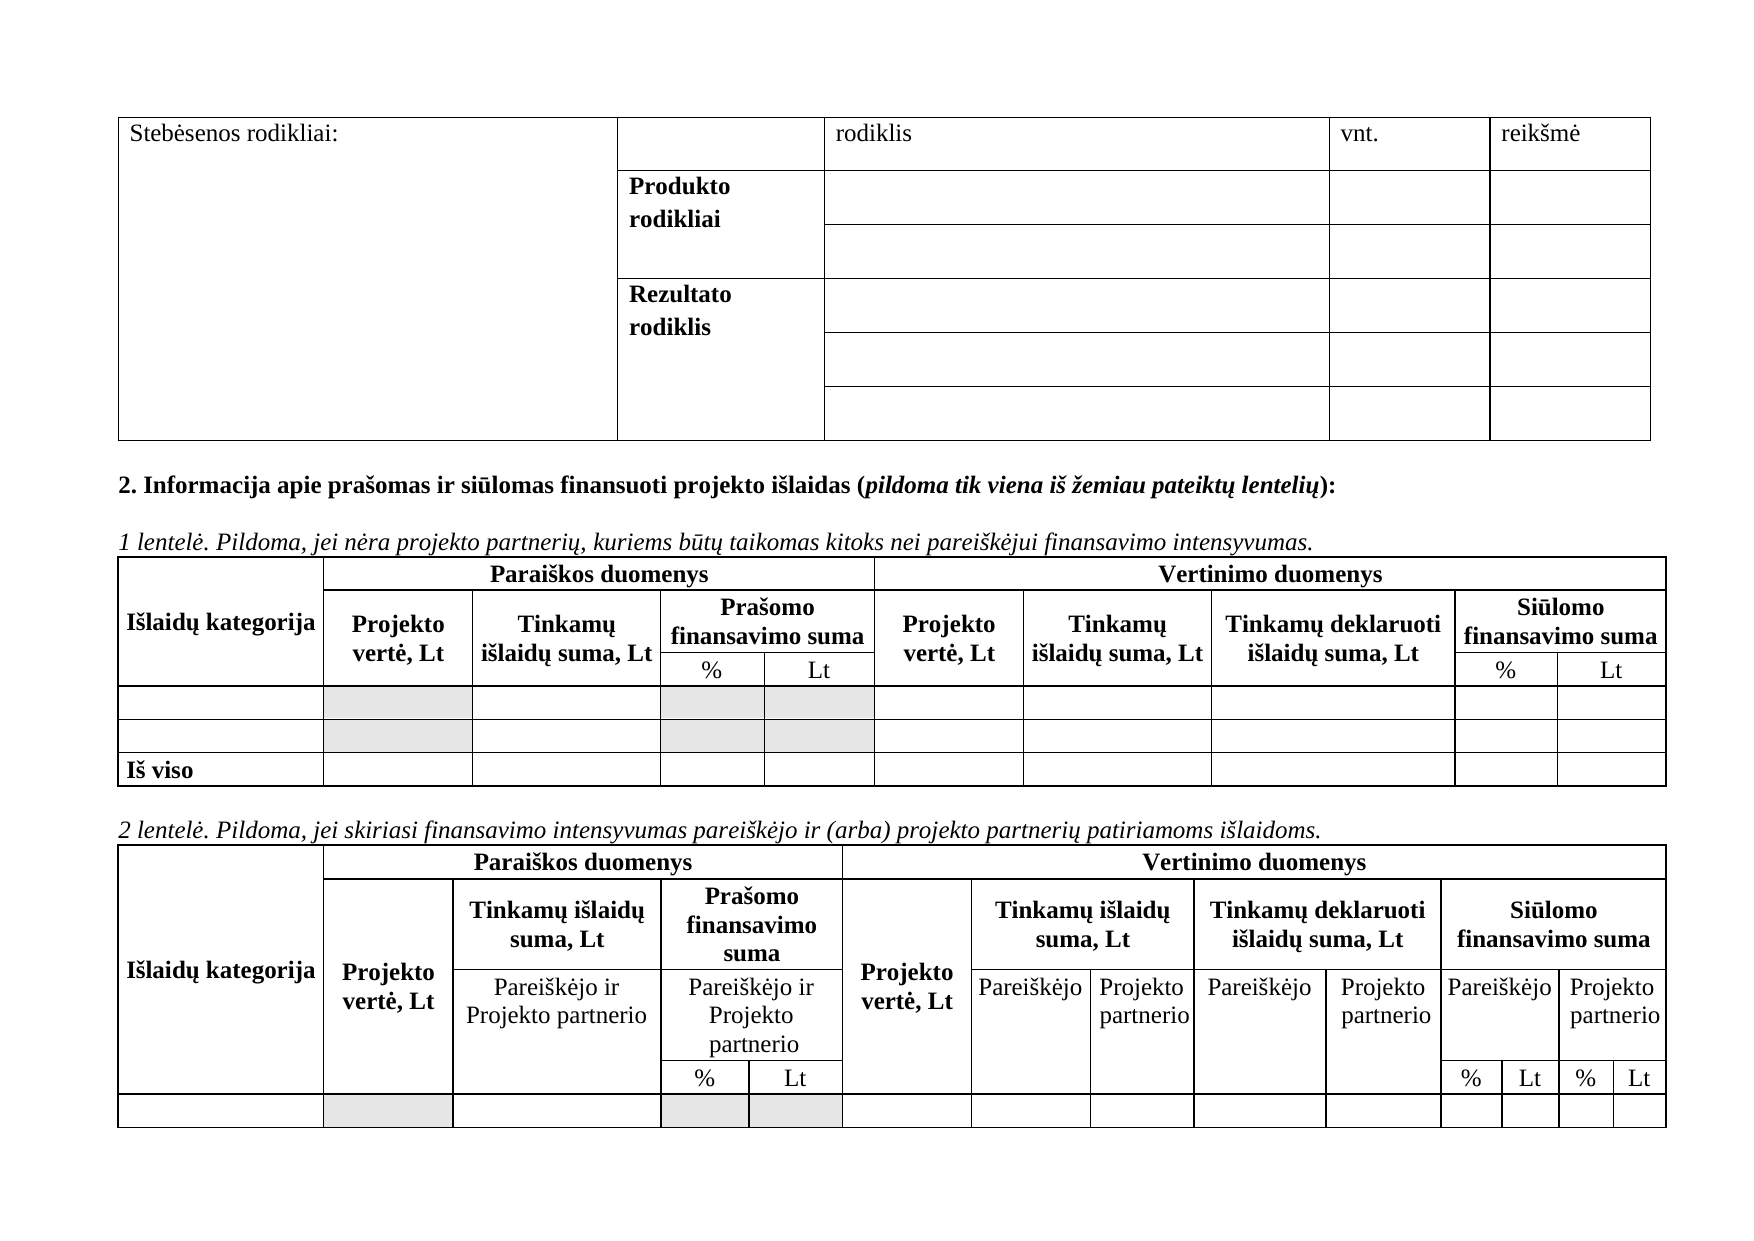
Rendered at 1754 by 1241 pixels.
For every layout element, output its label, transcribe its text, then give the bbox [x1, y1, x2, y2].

table_cell [1330, 333, 1489, 386]
table_cell [750, 1095, 842, 1127]
table_cell Lt [1503, 1061, 1558, 1093]
table_cell [1330, 387, 1489, 440]
table_cell [661, 687, 764, 718]
table_cell [662, 1095, 748, 1127]
table_cell Projekto partnerio [1327, 970, 1440, 1093]
table_cell [1614, 1095, 1665, 1127]
table_cell [875, 720, 1023, 752]
text 1 lentelė. Pildoma, jei nėra projekto partnerių, kuriems būtų taikomas kitoks nei pareiškėjui finansavimo intensyvumas. [118, 527, 1651, 556]
table_cell [324, 687, 472, 718]
table_cell Pareiškėjo [1195, 970, 1325, 1093]
table_cell [765, 687, 874, 718]
table_cell Tinkamų išlaidų suma, Lt [972, 880, 1193, 969]
table_cell [1558, 753, 1665, 785]
table_cell [473, 753, 660, 785]
table_cell [1330, 171, 1489, 224]
table_cell Projekto partnerio [1560, 970, 1665, 1060]
table_cell Tinkamų deklaruoti išlaidų suma, Lt [1212, 591, 1454, 685]
table_cell Projekto vertė, Lt [843, 880, 971, 1093]
table_cell [1212, 720, 1454, 752]
table_cell [765, 753, 874, 785]
table_cell [1024, 687, 1211, 718]
table_cell % [1456, 653, 1557, 685]
table_cell [1503, 1095, 1558, 1127]
table_cell [119, 687, 323, 718]
table_cell [454, 1095, 660, 1127]
table_cell [1442, 1095, 1501, 1127]
table_cell [473, 687, 660, 718]
table_cell [825, 225, 1329, 278]
table_cell Projekto vertė, Lt [875, 591, 1023, 685]
table_header Paraiškos duomenys [324, 558, 874, 589]
table_cell rodiklis [825, 118, 1329, 170]
table_cell Pareiškėjo [1442, 970, 1558, 1060]
table_cell [825, 279, 1329, 332]
table_cell [875, 687, 1023, 718]
table_cell Tinkamų išlaidų suma, Lt [1024, 591, 1211, 685]
table_cell [1195, 1095, 1325, 1127]
table_cell [1330, 279, 1489, 332]
table_cell Stebėsenos rodikliai: [119, 118, 617, 440]
table_cell Projekto vertė, Lt [324, 880, 452, 1093]
table_cell Lt [1558, 653, 1665, 685]
table_header Vertinimo duomenys [875, 558, 1665, 589]
table_cell Tinkamų išlaidų suma, Lt [473, 591, 660, 685]
table_cell [618, 118, 824, 170]
table_cell [1558, 687, 1665, 718]
table_cell Lt [1614, 1061, 1665, 1093]
table_cell [765, 720, 874, 752]
table_cell % [1560, 1061, 1613, 1093]
table_cell [1212, 753, 1454, 785]
table_cell [324, 753, 472, 785]
table_header Išlaidų kategorija [119, 846, 323, 1093]
table_cell vnt. [1330, 118, 1489, 170]
table_cell Pareiškėjo ir Projekto partnerio [662, 970, 842, 1060]
table_cell [324, 720, 472, 752]
table_cell Lt [765, 653, 874, 685]
table_cell [1330, 225, 1489, 278]
table_cell [843, 1095, 971, 1127]
table_cell Rezultato rodiklis [618, 279, 824, 440]
table_cell Tinkamų išlaidų suma, Lt [454, 880, 660, 969]
table_cell Produkto rodikliai [618, 171, 824, 278]
table_cell [1456, 753, 1557, 785]
table_cell [1491, 333, 1650, 386]
table_cell [1024, 720, 1211, 752]
table_cell Pareiškėjo ir Projekto partnerio [454, 970, 660, 1093]
table_cell Projekto vertė, Lt [324, 591, 472, 685]
table_cell [1456, 720, 1557, 752]
table_cell [324, 1095, 452, 1127]
table_cell % [662, 1061, 748, 1093]
table_cell Prašomo finansavimo suma [662, 880, 842, 969]
table_cell [825, 387, 1329, 440]
table_cell [1560, 1095, 1613, 1127]
table_cell [825, 333, 1329, 386]
table_cell [1091, 1095, 1193, 1127]
table_cell [972, 1095, 1090, 1127]
table_cell Projekto partnerio [1091, 970, 1193, 1093]
table_cell Pareiškėjo [972, 970, 1090, 1093]
table_cell reikšmė [1491, 118, 1650, 170]
table_cell [1456, 687, 1557, 718]
table_cell [1327, 1095, 1440, 1127]
table_cell [473, 720, 660, 752]
table_cell Prašomo finansavimo suma [661, 591, 874, 652]
table_cell [1491, 279, 1650, 332]
table_cell Iš viso [119, 753, 323, 785]
table_cell Tinkamų deklaruoti išlaidų suma, Lt [1195, 880, 1440, 969]
table_cell Siūlomo finansavimo suma [1456, 591, 1665, 652]
table_header Vertinimo duomenys [843, 846, 1665, 878]
text 2. Informacija apie prašomas ir siūlomas finansuoti projekto išlaidas (pildoma tik viena iš žemiau pateiktų lentelių): [118, 470, 1651, 498]
table_cell % [1442, 1061, 1501, 1093]
table_cell [1024, 753, 1211, 785]
table_cell [119, 720, 323, 752]
table_cell [1491, 225, 1650, 278]
table_cell [1491, 387, 1650, 440]
table_cell [875, 753, 1023, 785]
table_cell [661, 720, 764, 752]
table_header Išlaidų kategorija [119, 558, 323, 685]
table_cell [825, 171, 1329, 224]
table_cell % [661, 653, 764, 685]
table_cell Lt [750, 1061, 842, 1093]
table_cell [661, 753, 764, 785]
table_cell [119, 1095, 323, 1127]
table_cell [1491, 171, 1650, 224]
table_cell Siūlomo finansavimo suma [1442, 880, 1665, 969]
text 2 lentelė. Pildoma, jei skiriasi finansavimo intensyvumas pareiškėjo ir (arba) projekto partnerių patiriamoms išlaidoms. [118, 816, 1651, 844]
table_cell [1212, 687, 1454, 718]
table_cell [1558, 720, 1665, 752]
table_header Paraiškos duomenys [324, 846, 842, 878]
